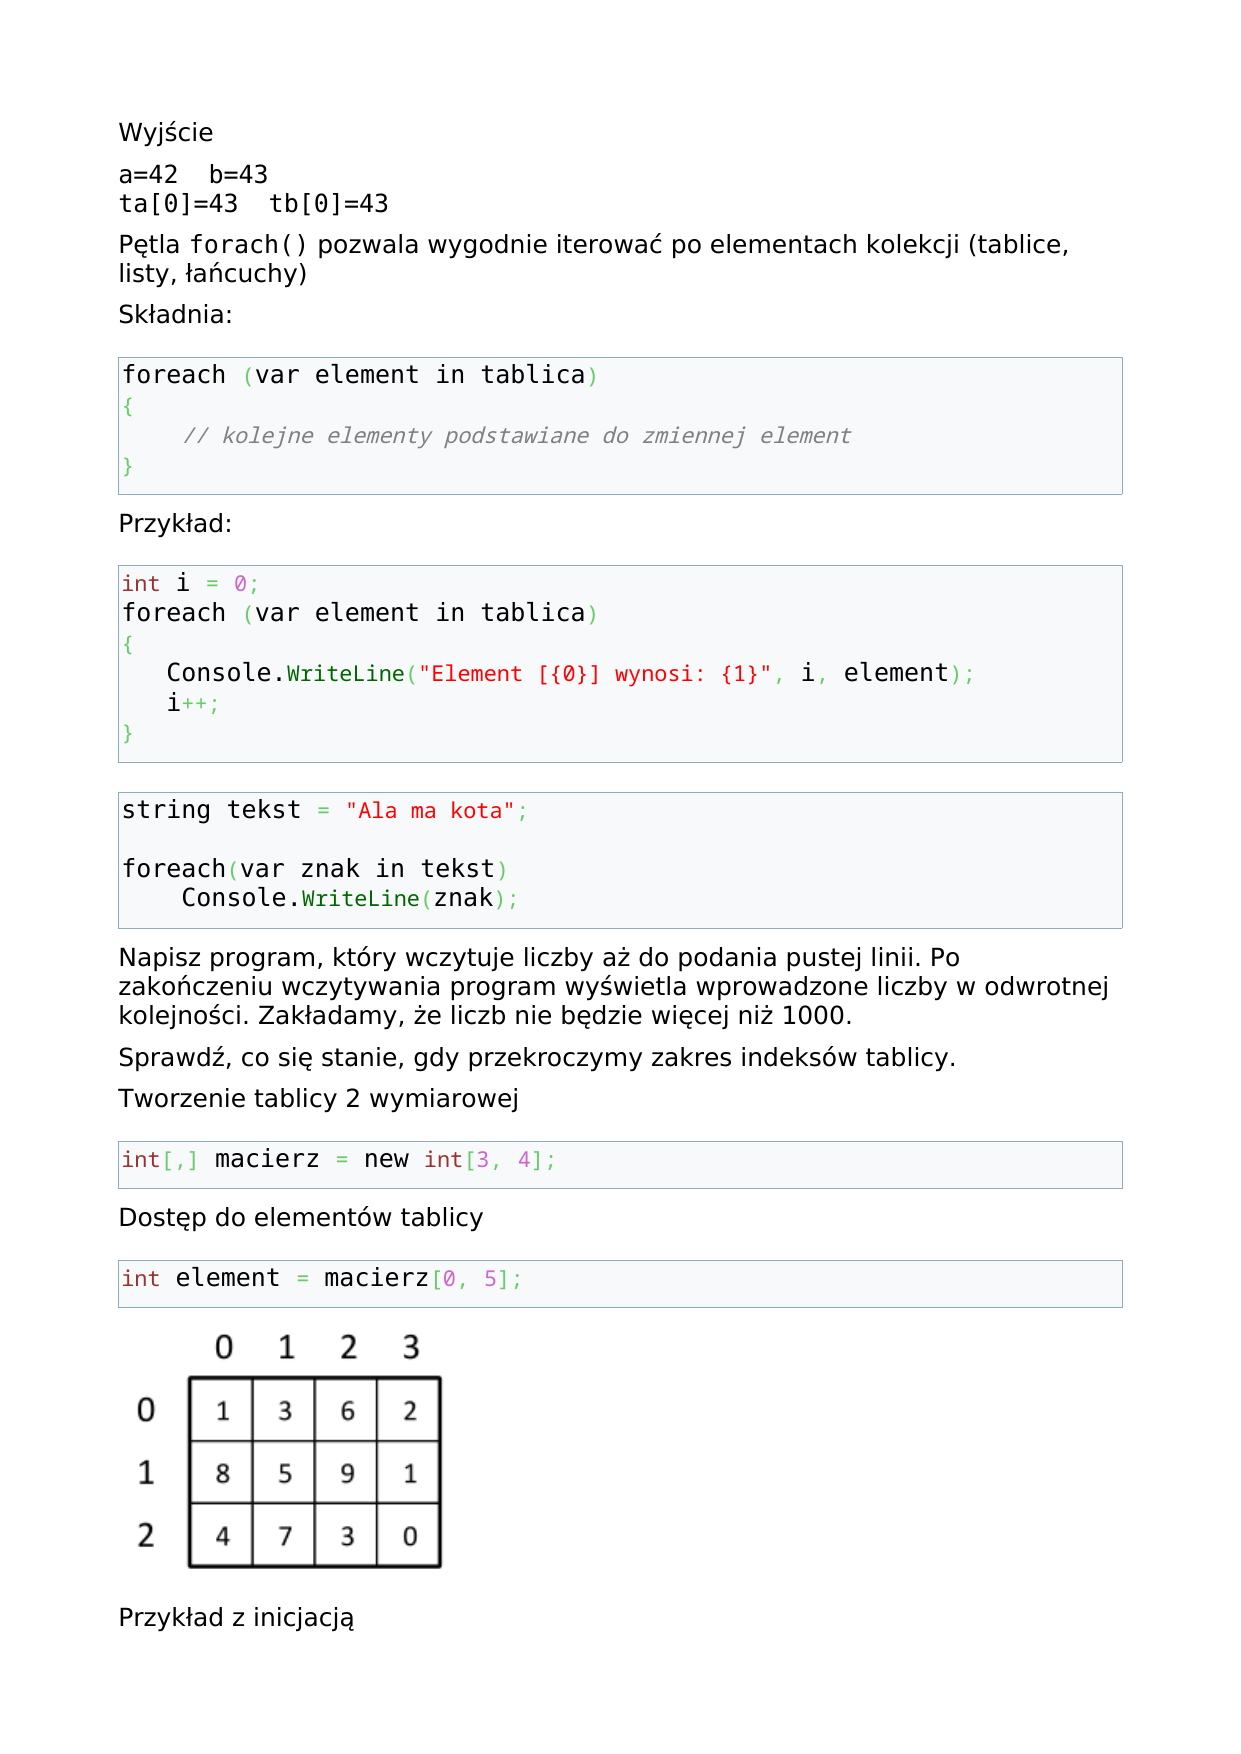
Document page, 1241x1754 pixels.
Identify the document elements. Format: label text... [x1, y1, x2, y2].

text Przykład z inicjacją [118, 1603, 1122, 1632]
table_header foreach (var element in tablica) { // kolejne elementy podstawiane do zmiennej element } [119, 358, 1122, 494]
text Przykład: [118, 509, 1122, 538]
text Składnia: [118, 301, 1122, 330]
text Tworzenie tablicy 2 wymiarowej [118, 1084, 1122, 1113]
picture [118, 1322, 481, 1591]
text Napisz program, który wczytuje liczby aż do podania pustej linii. Po zakończeniu wczytywania program wyświetla wprowadzone liczby w odwrotnej kolejności. Zakładamy, że liczb nie będzie więcej niż 1000. [118, 943, 1122, 1030]
text Pętla forach() pozwala wygodnie iterować po elementach kolekcji (tablice, listy, łańcuchy) [118, 230, 1122, 288]
text a=42 b=43 ta[0]=43 tb[0]=43 [118, 160, 1122, 218]
text Sprawdź, co się stanie, gdy przekroczymy zakres indeksów tablicy. [118, 1043, 1122, 1072]
table_header int element = macierz[0, 5]; [119, 1261, 1122, 1307]
text Dostęp do elementów tablicy [118, 1203, 1122, 1232]
table_header int[,] macierz = new int[3, 4]; [119, 1142, 1122, 1188]
table_header string tekst = "Ala ma kota"; foreach(var znak in tekst) Console.WriteLine(znak); [119, 793, 1122, 928]
table_header int i = 0; foreach (var element in tablica) { Console.WriteLine("Element [{0}] wynosi: {1}", i, element); i++; } [119, 566, 1122, 762]
text Wyjście [118, 118, 1122, 147]
